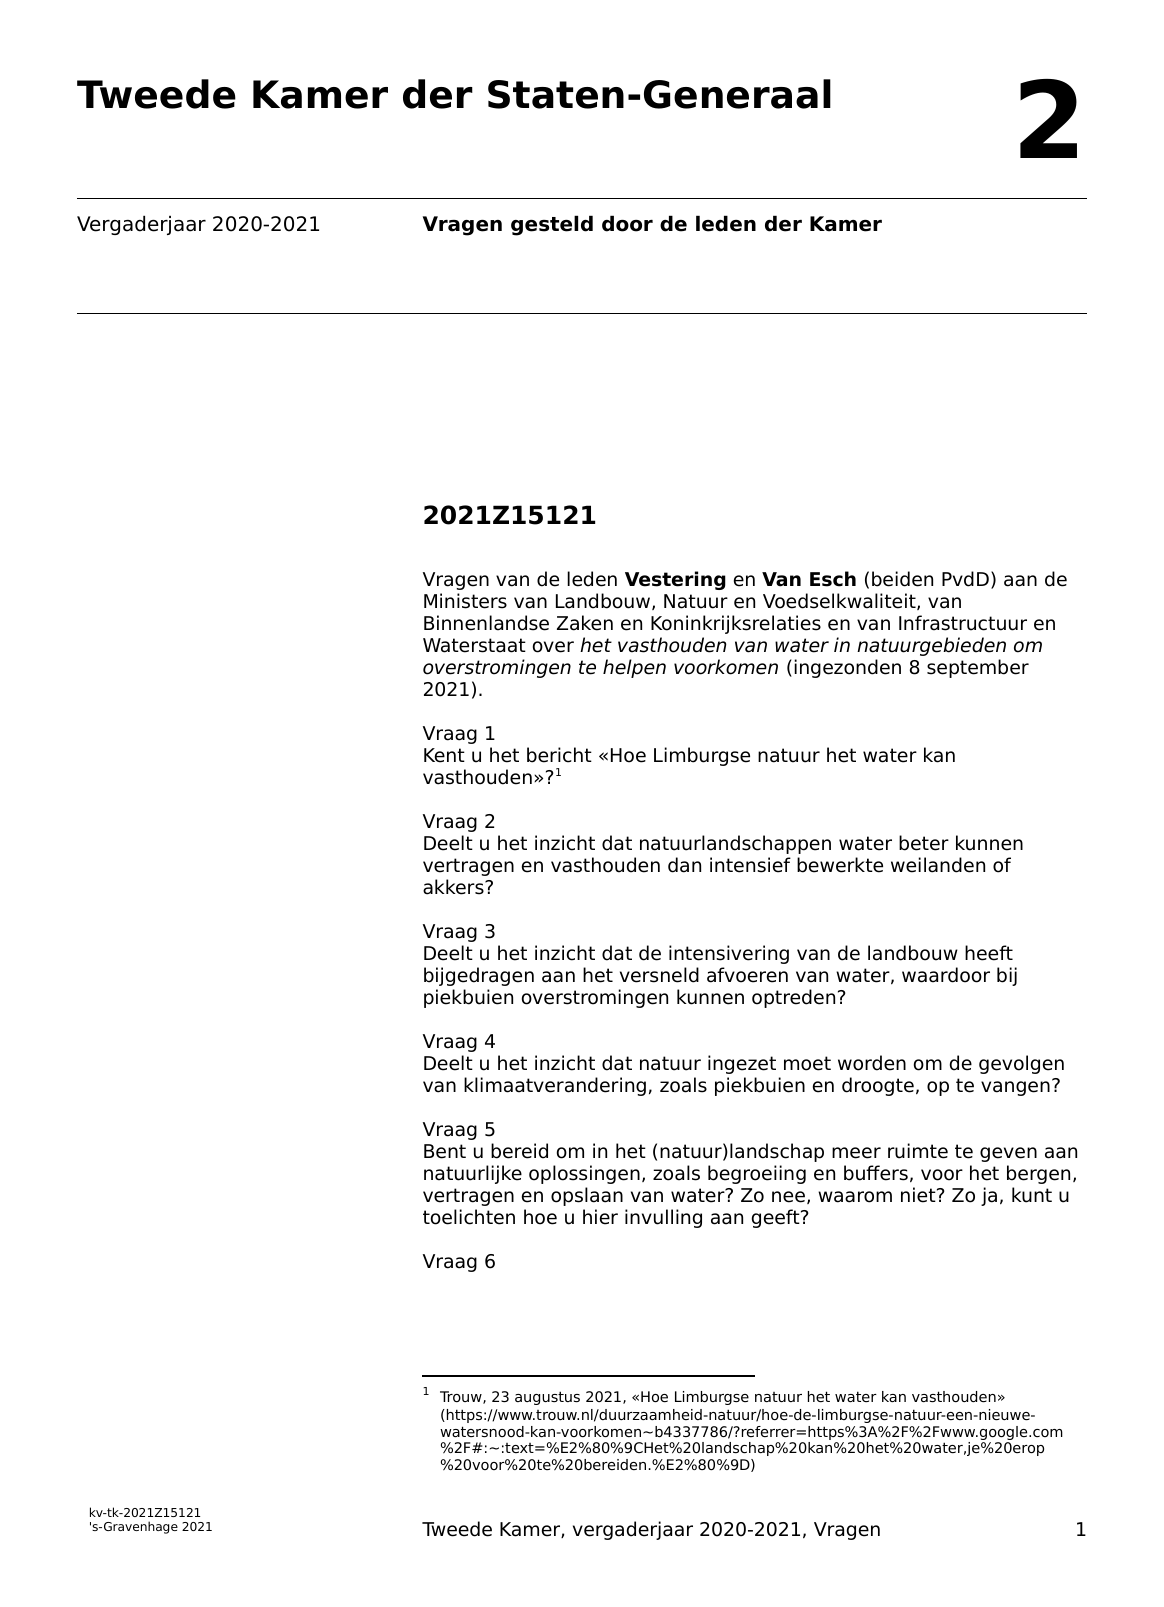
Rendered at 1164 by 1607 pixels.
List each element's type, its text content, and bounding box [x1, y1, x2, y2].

table_cell Vragen gesteld door de leden der Kamer [422, 199, 1087, 313]
text Vraag 3 [422, 921, 1087, 943]
text Vraag 5 [422, 1119, 1087, 1141]
text Deelt u het inzicht dat natuur ingezet moet worden om de gevolgen van klimaatverandering, zoals piekbuien en droogte, op te vangen? [422, 1053, 1087, 1097]
text kv-tk-2021Z15121 [88, 1506, 323, 1520]
text 2021Z15121 [422, 501, 1087, 531]
text Deelt u het inzicht dat de intensivering van de landbouw heeft bijgedragen aan het versneld afvoeren van water, waardoor bij piekbuien overstromingen kunnen optreden? [422, 943, 1087, 1009]
text Vragen van de leden Vestering en Van Esch (beiden PvdD) aan de Ministers van Landbouw, Natuur en Voedselkwaliteit, van Binnenlandse Zaken en Koninkrijksrelaties en van Infrastructuur en Waterstaat over het vasthouden van water in natuurgebieden om overstromingen te helpen voorkomen (ingezonden 8 september 2021). [422, 569, 1087, 701]
text Vraag 1 [422, 723, 1087, 745]
text Kent u het bericht «Hoe Limburgse natuur het water kan vasthouden»? [422, 745, 1087, 789]
text 's-Gravenhage 2021 [88, 1520, 323, 1534]
table_cell Vergaderjaar 2020-2021 [77, 199, 422, 313]
text Bent u bereid om in het (natuur)landschap meer ruimte te geven aan natuurlijke oplossingen, zoals begroeiing en buffers, voor het bergen, vertragen en opslaan van water? Zo nee, waarom niet? Zo ja, kunt u toelichten hoe u hier invulling aan geeft? [422, 1141, 1087, 1229]
text Vraag 4 [422, 1031, 1087, 1053]
text Vraag 6 [422, 1251, 1087, 1273]
text Deelt u het inzicht dat natuurlandschappen water beter kunnen vertragen en vasthouden dan intensief bewerkte weilanden of akkers? [422, 833, 1087, 899]
table_header Tweede Kamer der Staten-Generaal [77, 59, 886, 198]
text Vraag 2 [422, 811, 1087, 833]
table_header 2 [886, 59, 1087, 198]
text Trouw, 23 augustus 2021, «Hoe Limburgse natuur het water kan vasthouden» (https://www.trouw.nl/duurzaamheid-natuur/hoe-de-limburgse-natuur-een-nieuwe-watersnood-kan-voorkomen~b4337786/?referrer=https%3A%2F%2Fwww.google.com%2F#:~:text=%E2%80%9CHet%20landschap%20kan%20het%20water,je%20erop%20voor%20te%20bereiden.%E2%80%9D) [422, 1385, 1087, 1474]
